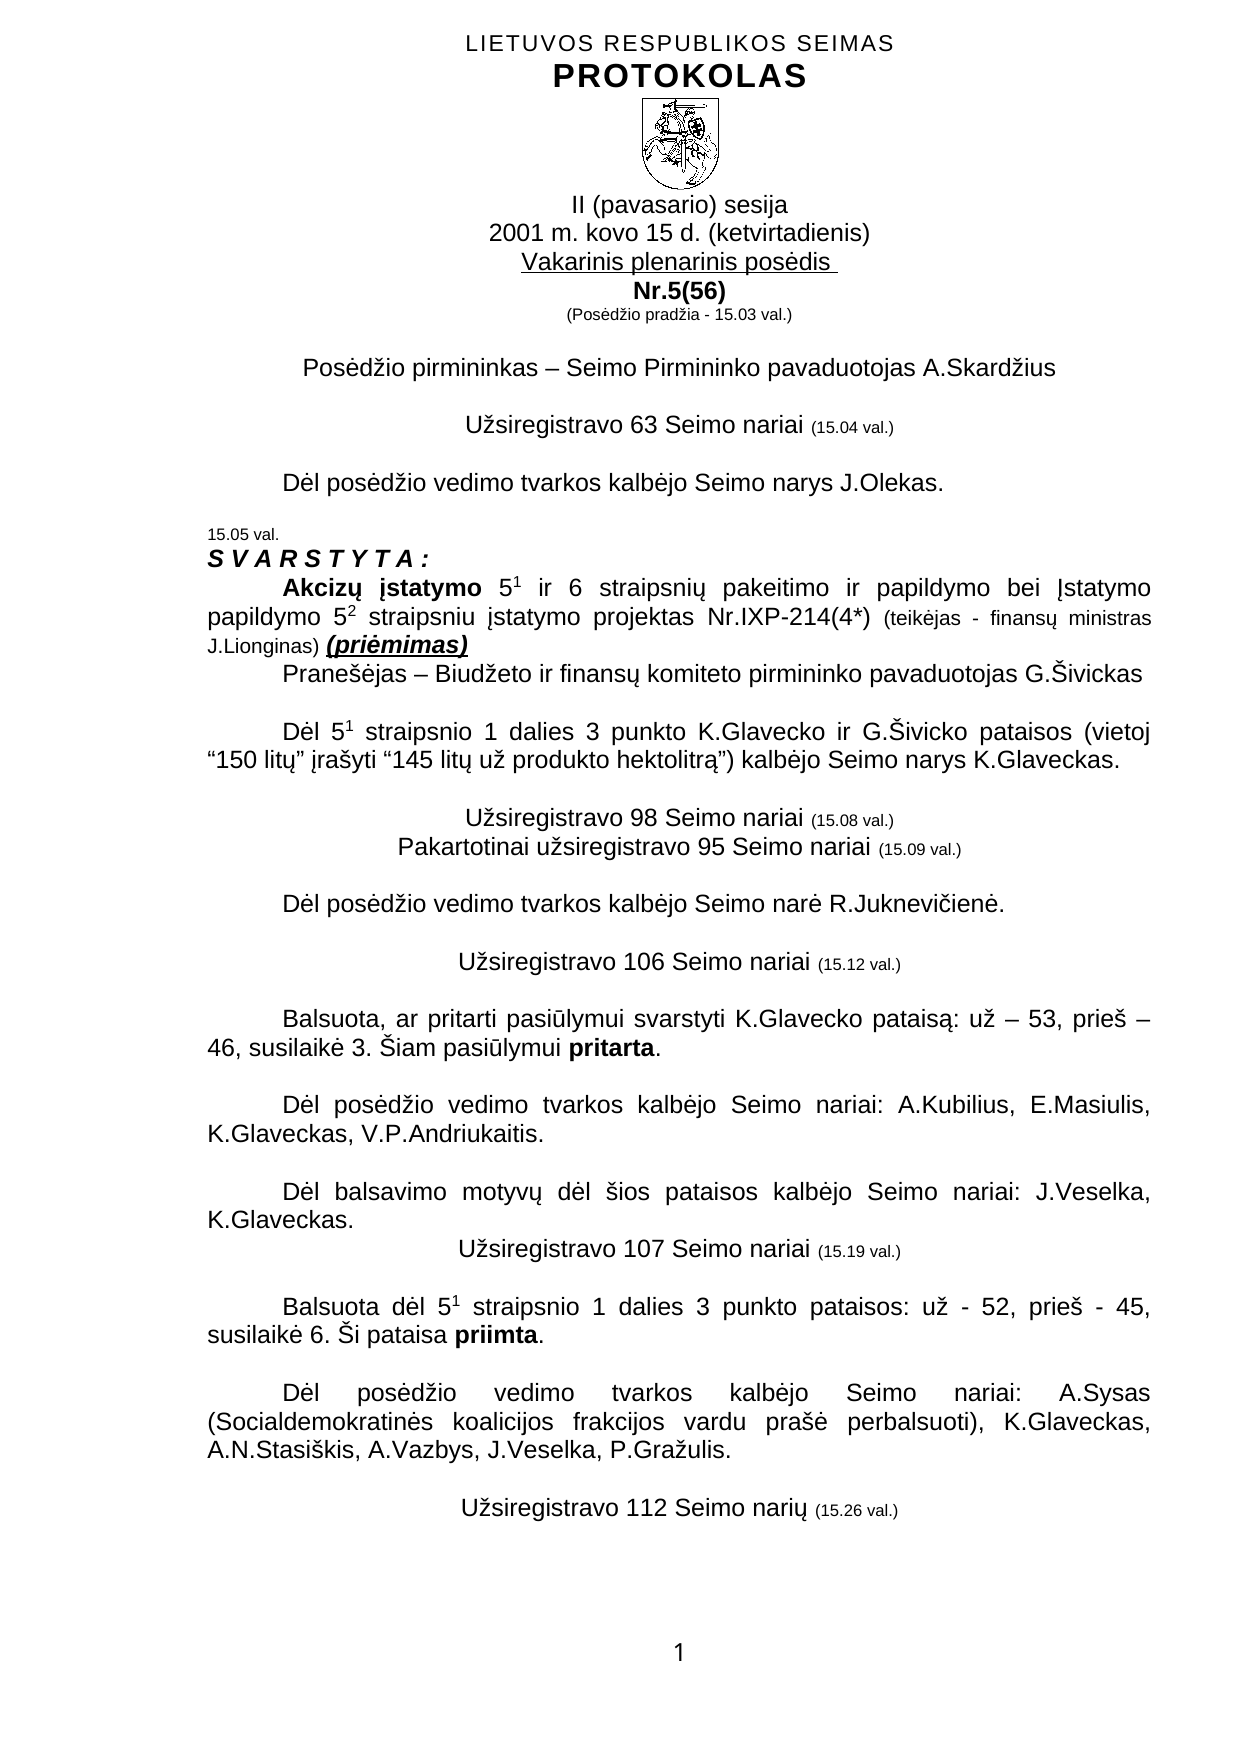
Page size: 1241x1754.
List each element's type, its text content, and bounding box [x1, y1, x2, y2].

text Vakarinis plenarinis posėdis [207, 247, 1152, 276]
text 15.05 val. [207, 525, 1152, 544]
text Dėl posėdžio vedimo tvarkos kalbėjo Seimo narys J.Olekas. [207, 467, 1152, 496]
text Užsiregistravo 63 Seimo nariai (15.04 val.) [207, 410, 1152, 439]
text Posėdžio pirmininkas – Seimo Pirmininko pavaduotojas A.Skardžius [207, 352, 1152, 381]
text Užsiregistravo 107 Seimo nariai (15.19 val.) [207, 1234, 1152, 1263]
text Pranešėjas – Biudžeto ir finansų komiteto pirmininko pavaduotojas G.Šivickas [207, 659, 1152, 688]
text Užsiregistravo 112 Seimo narių (15.26 val.) [207, 1493, 1152, 1522]
text Akcizų įstatymo 51 ir 6 straipsnių pakeitimo ir papildymo bei Įstatymo papildymo 52 straipsniu įstatymo projektas Nr.IXP-214(4*) (teikėjas - finansų ministras J.Lionginas) (priėmimas) [207, 573, 1152, 659]
text Dėl posėdžio vedimo tvarkos kalbėjo Seimo narė R.Juknevičienė. [207, 889, 1152, 918]
text LIETUVOS RESPUBLIKOS SEIMAS [207, 30, 1152, 56]
text Dėl posėdžio vedimo tvarkos kalbėjo Seimo nariai: A.Sysas (Socialdemokratinės koalicijos frakcijos vardu prašė perbalsuoti), K.Glaveckas, A.N.Stasiškis, A.Vazbys, J.Veselka, P.Gražulis. [207, 1378, 1152, 1464]
text Dėl 51 straipsnio 1 dalies 3 punkto K.Glavecko ir G.Šivicko pataisos (vietoj “150 litų” įrašyti “145 litų už produkto hektolitrą”) kalbėjo Seimo narys K.Glaveckas. [207, 717, 1152, 774]
text Užsiregistravo 106 Seimo nariai (15.12 val.) [207, 947, 1152, 975]
text Užsiregistravo 98 Seimo nariai (15.08 val.) [207, 803, 1152, 832]
text Balsuota, ar pritarti pasiūlymui svarstyti K.Glavecko pataisą: už – 53, prieš – 46, susilaikė 3. Šiam pasiūlymui pritarta. [207, 1004, 1152, 1062]
text Nr.5(56) [207, 276, 1152, 304]
text (Posėdžio pradžia - 15.03 val.) [207, 304, 1152, 324]
text 2001 m. kovo 15 d. (ketvirtadienis) [207, 218, 1152, 247]
text Dėl balsavimo motyvų dėl šios pataisos kalbėjo Seimo nariai: J.Veselka, K.Glaveckas. [207, 1177, 1152, 1234]
text Pakartotinai užsiregistravo 95 Seimo nariai (15.09 val.) [207, 832, 1152, 860]
text S V A R S T Y T A : [207, 544, 1152, 573]
text Dėl posėdžio vedimo tvarkos kalbėjo Seimo nariai: A.Kubilius, E.Masiulis, K.Glaveckas, V.P.Andriukaitis. [207, 1090, 1152, 1148]
text II (pavasario) sesija [207, 95, 1152, 218]
text PROTOKOLAS [207, 56, 1152, 95]
text Balsuota dėl 51 straipsnio 1 dalies 3 punkto pataisos: už - 52, prieš - 45, susilaikė 6. Ši pataisa priimta. [207, 1292, 1152, 1349]
